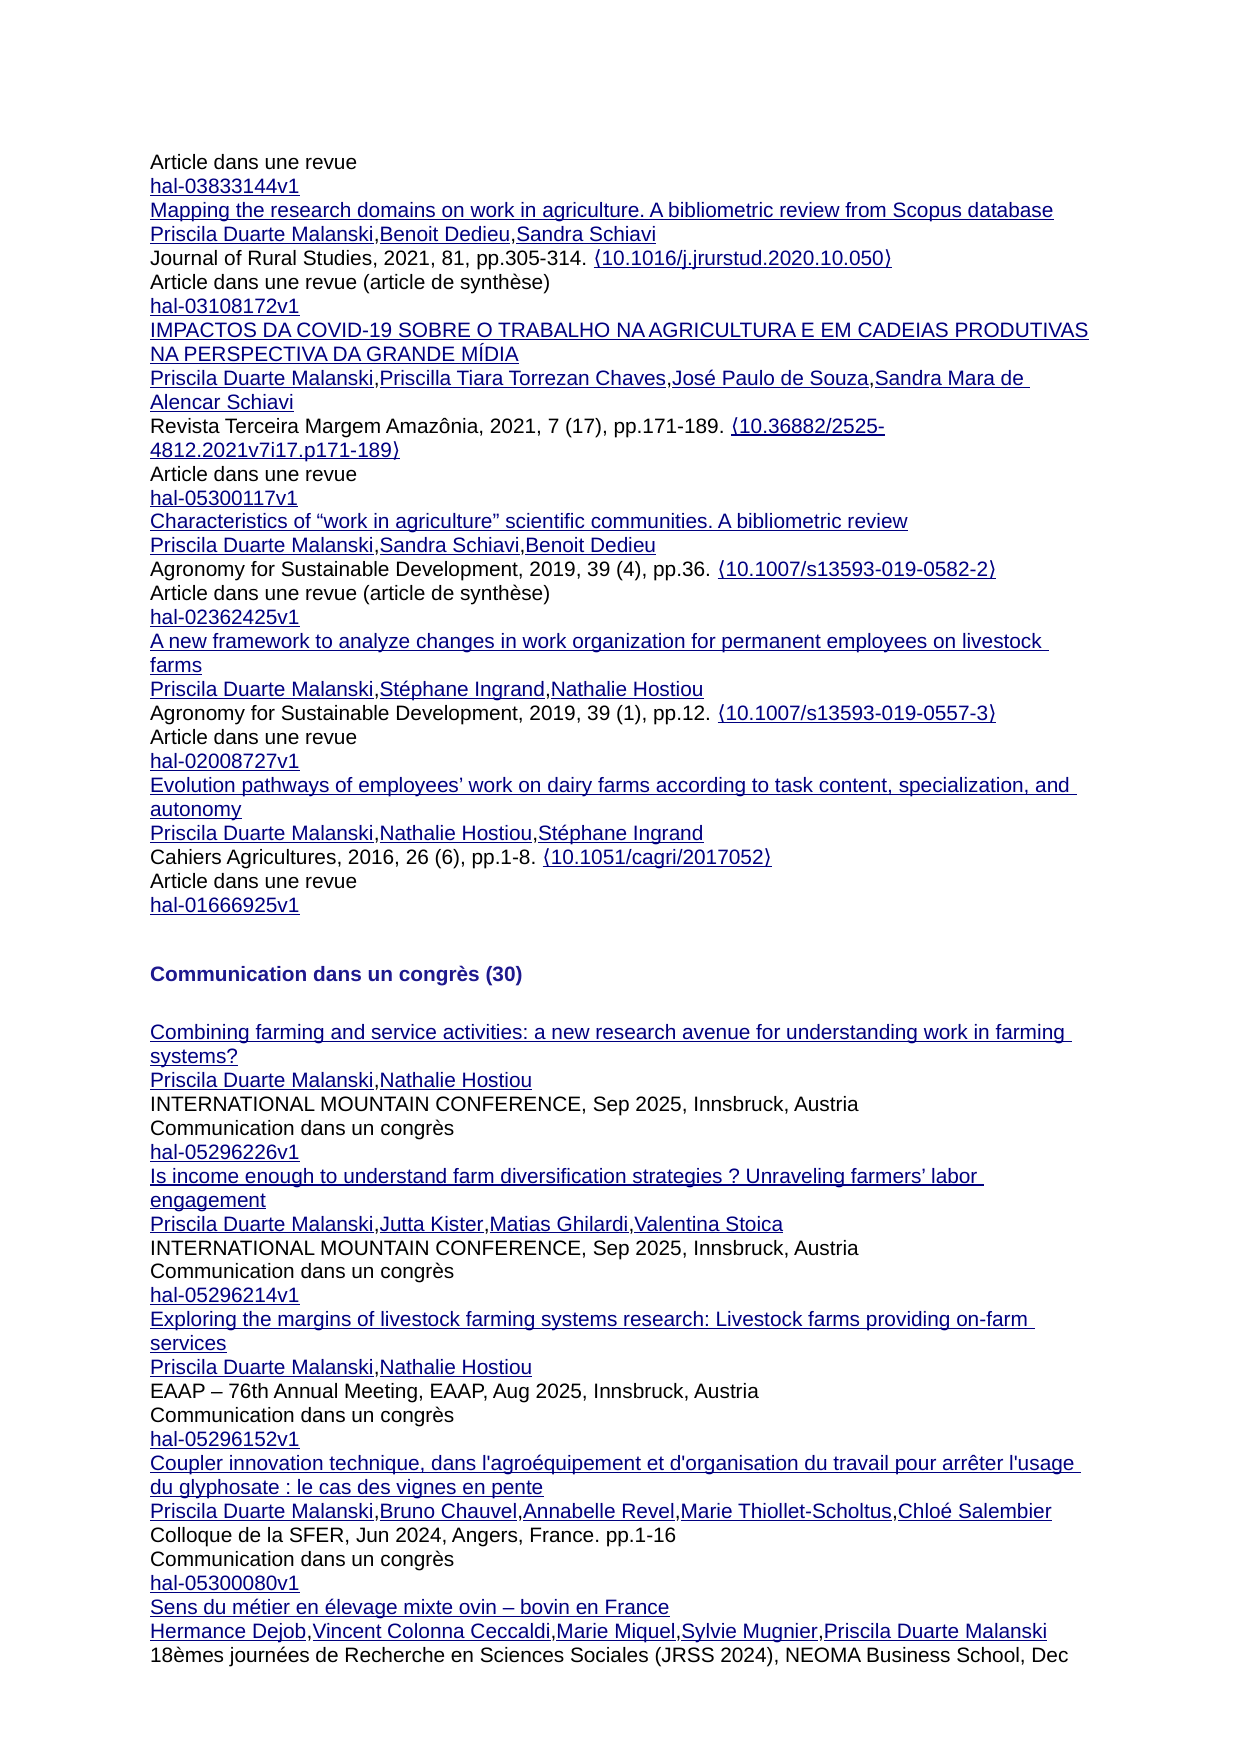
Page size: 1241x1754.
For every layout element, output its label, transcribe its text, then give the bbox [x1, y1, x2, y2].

subtitle Communication dans un congrès (30) [150, 961, 1090, 985]
table_cell Evolution pathways of employees’ work on dairy farms according to task content, specialization, and autonomy Priscila Duarte Malanski,Nathalie Hostiou,Stéphane Ingrand Cahiers Agricultures, 2016, 26 (6), pp.1-8. ⟨10.1051/cagri/2017052⟩ Article dans une revue hal-01666925v1 [150, 773, 1090, 917]
table_cell Sens du métier en élevage mixte ovin – bovin en France Hermance Dejob,Vincent Colonna Ceccaldi,Marie Miquel,Sylvie Mugnier,Priscila Duarte Malanski 18èmes journées de Recherche en Sciences Sociales (JRSS 2024), NEOMA Business School, Dec [150, 1595, 1090, 1667]
table_cell Mapping the research domains on work in agriculture. A bibliometric review from Scopus database Priscila Duarte Malanski,Benoit Dedieu,Sandra Schiavi Journal of Rural Studies, 2021, 81, pp.305-314. ⟨10.1016/j.jrurstud.2020.10.050⟩ Article dans une revue (article de synthèse) hal-03108172v1 [150, 198, 1090, 318]
table_cell Is income enough to understand farm diversification strategies ? Unraveling farmers’ labor engagement Priscila Duarte Malanski,Jutta Kister,Matias Ghilardi,Valentina Stoica INTERNATIONAL MOUNTAIN CONFERENCE, Sep 2025, Innsbruck, Austria Communication dans un congrès hal-05296214v1 [150, 1164, 1090, 1307]
table_cell Article dans une revue hal-03833144v1 [150, 150, 1090, 198]
table_cell IMPACTOS DA COVID-19 SOBRE O TRABALHO NA AGRICULTURA E EM CADEIAS PRODUTIVAS NA PERSPECTIVA DA GRANDE MÍDIA Priscila Duarte Malanski,Priscilla Tiara Torrezan Chaves,José Paulo de Souza,Sandra Mara de Alencar Schiavi Revista Terceira Margem Amazônia, 2021, 7 (17), pp.171-189. ⟨10.36882/2525-4812.2021v7i17.p171-189⟩ Article dans une revue hal-05300117v1 [150, 318, 1090, 509]
table_cell Coupler innovation technique, dans l'agroéquipement et d'organisation du travail pour arrêter l'usage du glyphosate : le cas des vignes en pente Priscila Duarte Malanski,Bruno Chauvel,Annabelle Revel,Marie Thiollet-Scholtus,Chloé Salembier Colloque de la SFER, Jun 2024, Angers, France. pp.1-16 Communication dans un congrès hal-05300080v1 [150, 1451, 1090, 1595]
table_header Combining farming and service activities: a new research avenue for understanding work in farming systems? Priscila Duarte Malanski,Nathalie Hostiou INTERNATIONAL MOUNTAIN CONFERENCE, Sep 2025, Innsbruck, Austria Communication dans un congrès hal-05296226v1 [150, 1020, 1090, 1163]
table_cell Characteristics of “work in agriculture” scientific communities. A bibliometric review Priscila Duarte Malanski,Sandra Schiavi,Benoit Dedieu Agronomy for Sustainable Development, 2019, 39 (4), pp.36. ⟨10.1007/s13593-019-0582-2⟩ Article dans une revue (article de synthèse) hal-02362425v1 [150, 509, 1090, 629]
table_cell Exploring the margins of livestock farming systems research: Livestock farms providing on-farm services Priscila Duarte Malanski,Nathalie Hostiou EAAP – 76th Annual Meeting, EAAP, Aug 2025, Innsbruck, Austria Communication dans un congrès hal-05296152v1 [150, 1307, 1090, 1451]
table_cell A new framework to analyze changes in work organization for permanent employees on livestock farms Priscila Duarte Malanski,Stéphane Ingrand,Nathalie Hostiou Agronomy for Sustainable Development, 2019, 39 (1), pp.12. ⟨10.1007/s13593-019-0557-3⟩ Article dans une revue hal-02008727v1 [150, 629, 1090, 773]
